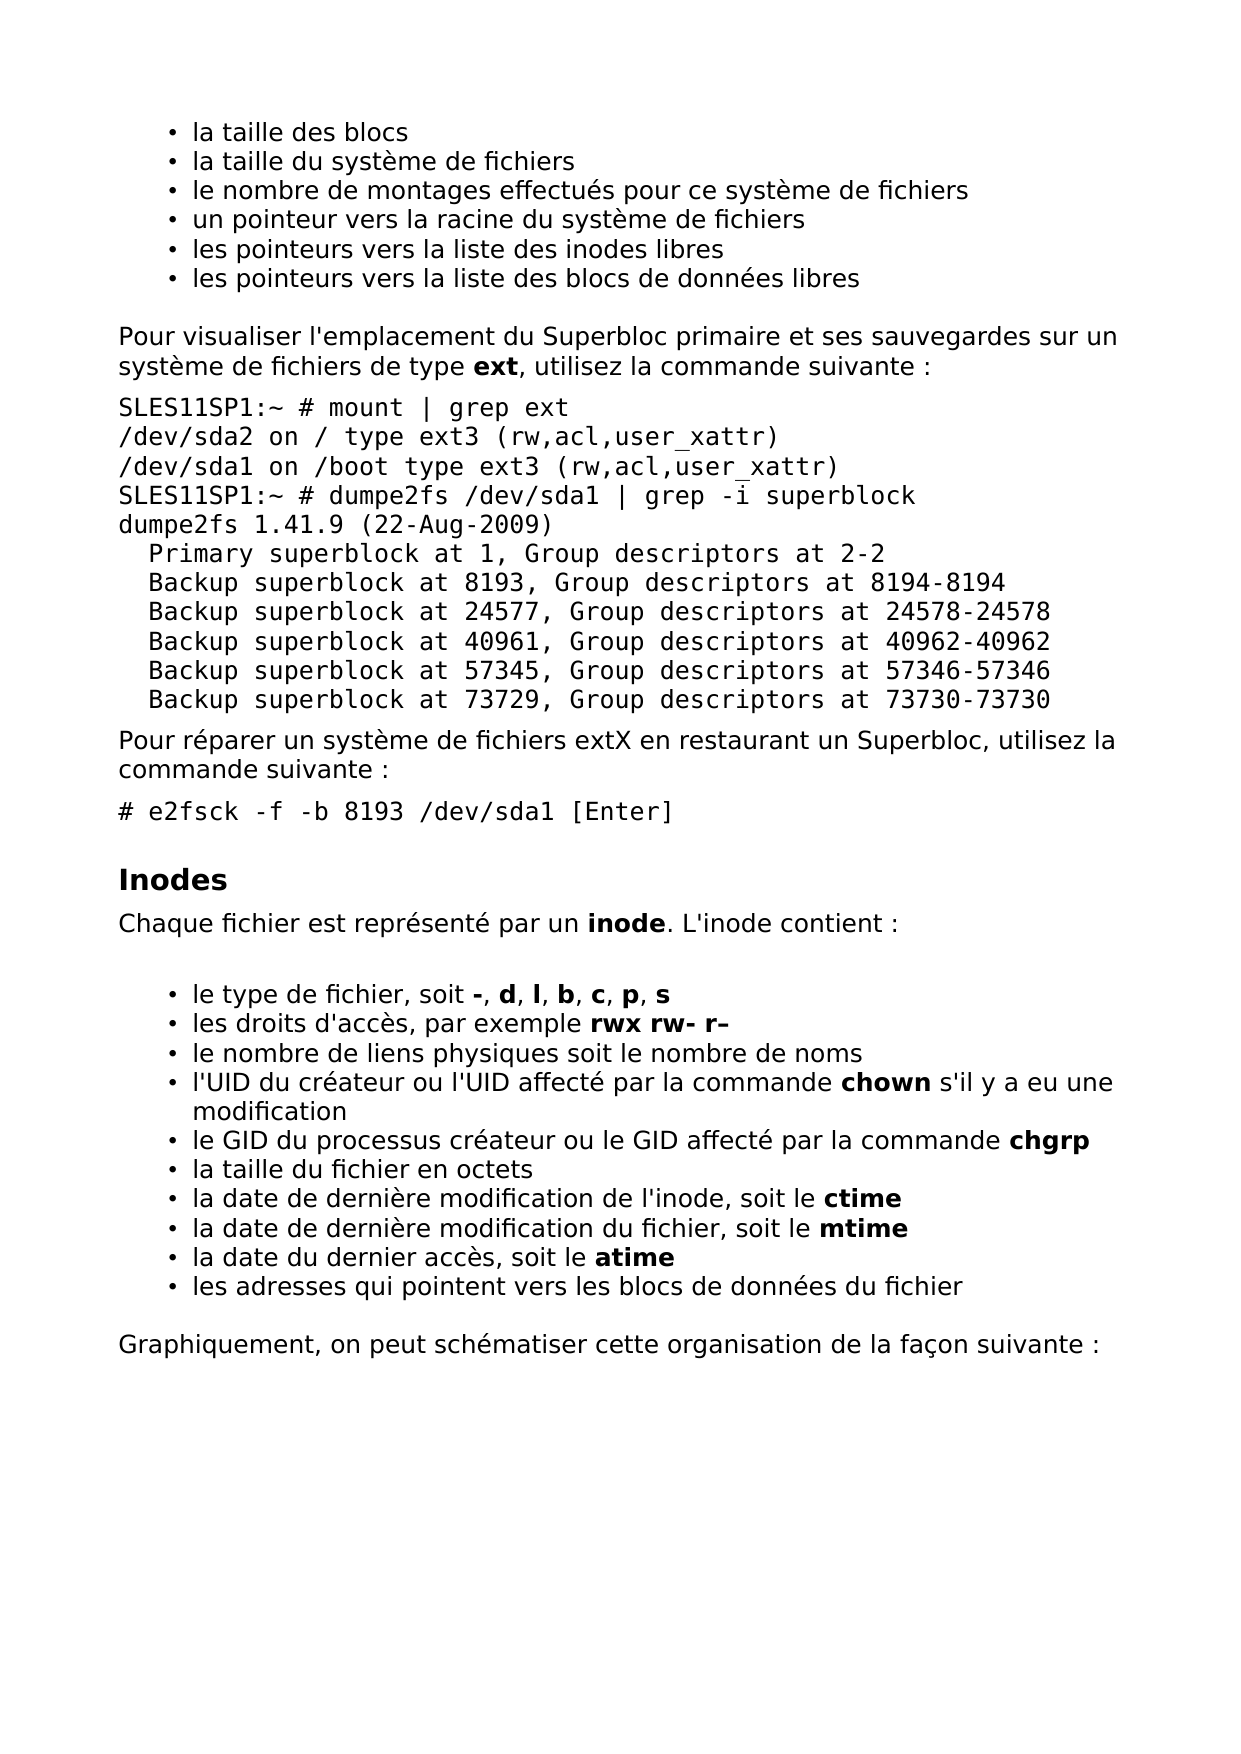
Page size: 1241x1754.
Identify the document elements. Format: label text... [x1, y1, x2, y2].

list le GID du processus créateur ou le GID affecté par la commande chgrp [177, 1126, 1122, 1155]
text Chaque fichier est représenté par un inode. L'inode contient : [118, 909, 1122, 938]
list la date du dernier accès, soit le atime [177, 1243, 1122, 1272]
text Pour visualiser l'emplacement du Superbloc primaire et ses sauvegardes sur un système de fichiers de type ext, utilisez la commande suivante : [118, 323, 1122, 381]
list l'UID du créateur ou l'UID affecté par la commande chown s'il y a eu une modification [177, 1068, 1122, 1126]
text SLES11SP1:~ # mount | grep ext /dev/sda2 on / type ext3 (rw,acl,user_xattr) /dev/sda1 on /boot type ext3 (rw,acl,user_xattr) SLES11SP1:~ # dumpe2fs /dev/sda1 | grep -i superblock dumpe2fs 1.41.9 (22-Aug-2009) Primary superblock at 1, Group descriptors at 2-2 Backup superblock at 8193, Group descriptors at 8194-8194 Backup superblock at 24577, Group descriptors at 24578-24578 Backup superblock at 40961, Group descriptors at 40962-40962 Backup superblock at 57345, Group descriptors at 57346-57346 Backup superblock at 73729, Group descriptors at 73730-73730 [118, 393, 1122, 714]
list les pointeurs vers la liste des inodes libres [177, 235, 1122, 264]
list le nombre de liens physiques soit le nombre de noms [177, 1039, 1122, 1068]
list la taille du système de fichiers [177, 147, 1122, 176]
list la taille des blocs [177, 118, 1122, 147]
list les droits d'accès, par exemple rwx rw- r– [177, 1009, 1122, 1039]
text # e2fsck -f -b 8193 /dev/sda1 [Enter] [118, 797, 1122, 826]
text Pour réparer un système de fichiers extX en restaurant un Superbloc, utilisez la commande suivante : [118, 726, 1122, 784]
text Graphiquement, on peut schématiser cette organisation de la façon suivante : [118, 1331, 1122, 1360]
list la date de dernière modification de l'inode, soit le ctime [177, 1184, 1122, 1214]
subtitle Inodes [118, 863, 1122, 897]
list les adresses qui pointent vers les blocs de données du fichier [177, 1272, 1122, 1301]
list le nombre de montages effectués pour ce système de fichiers [177, 176, 1122, 206]
list le type de fichier, soit -, d, l, b, c, p, s [177, 980, 1122, 1009]
list les pointeurs vers la liste des blocs de données libres [177, 264, 1122, 293]
list la taille du fichier en octets [177, 1155, 1122, 1184]
list un pointeur vers la racine du système de fichiers [177, 206, 1122, 235]
list la date de dernière modification du fichier, soit le mtime [177, 1214, 1122, 1243]
